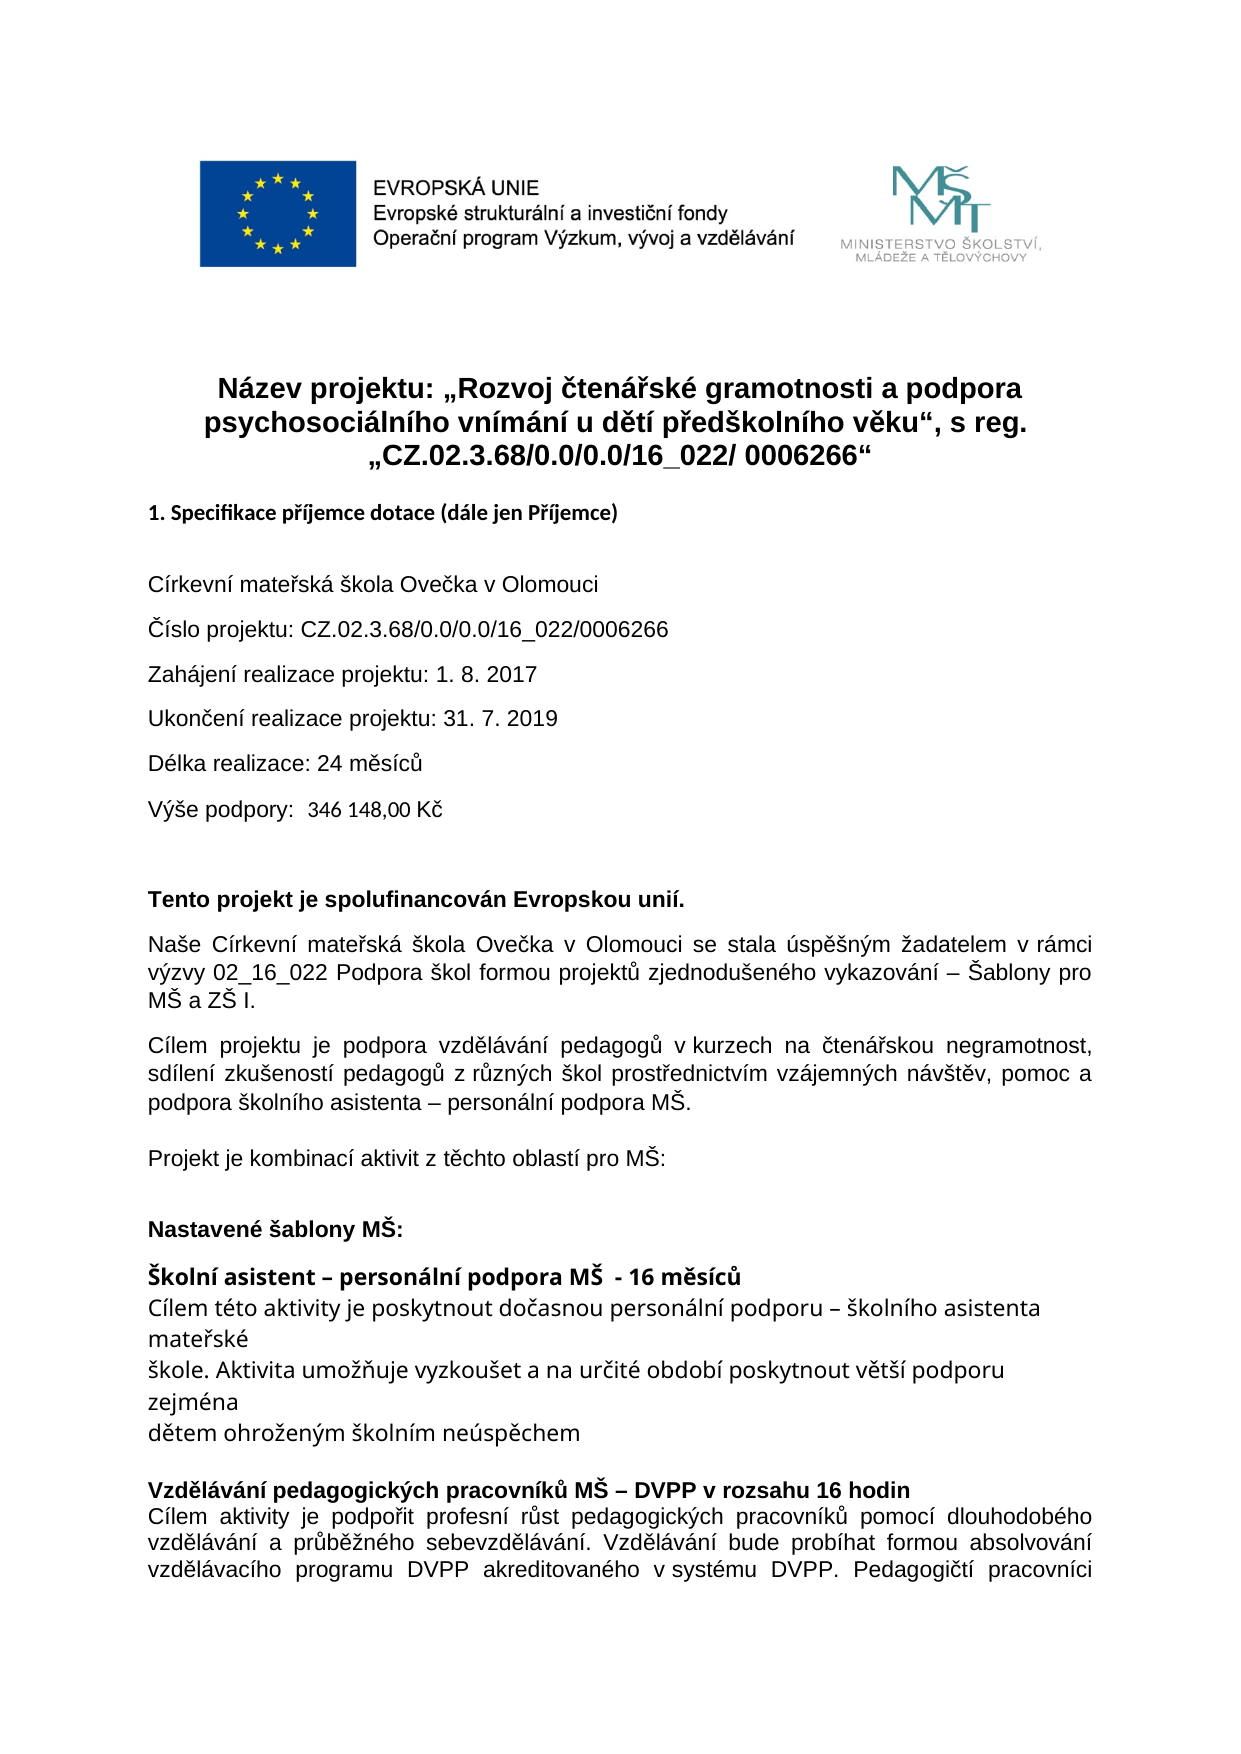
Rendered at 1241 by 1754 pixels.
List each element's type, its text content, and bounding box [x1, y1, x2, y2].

text Ukončení realizace projektu: 31. 7. 2019 [148, 705, 1092, 732]
text Cílem této aktivity je poskytnout dočasnou personální podporu – školního asistenta mateřské [148, 1292, 1092, 1354]
text Církevní mateřská škola Ovečka v Olomouci [148, 571, 1092, 597]
text Vzdělávání pedagogických pracovníků MŠ – DVPP v rozsahu 16 hodin [148, 1477, 1092, 1503]
text „CZ.02.3.68/0.0/0.0/16_022/ 0006266“ [148, 438, 1092, 472]
text Projekt je kombinací aktivit z těchto oblastí pro MŠ: [148, 1145, 1092, 1171]
picture [147, 109, 1093, 319]
text škole. Aktivita umožňuje vyzkoušet a na určité období poskytnout větší podporu zejména [148, 1354, 1092, 1417]
text Číslo projektu: CZ.02.3.68/0.0/0.0/16_022/0006266 [148, 616, 1092, 642]
text Naše Církevní mateřská škola Ovečka v Olomouci se stala úspěšným žadatelem v rámci výzvy 02_16_022 Podpora škol formou projektů zjednodušeného vykazování – Šablony pro MŠ a ZŠ I. [148, 931, 1092, 1014]
text Tento projekt je spolufinancován Evropskou unií. [148, 886, 1092, 913]
text Nastavené šablony MŠ: [148, 1216, 1092, 1242]
text Cílem projektu je podpora vzdělávání pedagogů v kurzech na čtenářskou negramotnost, sdílení zkušeností pedagogů z různých škol prostřednictvím vzájemných návštěv, pomoc a podpora školního asistenta – personální podpora MŠ. [148, 1032, 1092, 1115]
text Výše podpory: 346 148,00 Kč [148, 795, 1092, 823]
text dětem ohroženým školním neúspěchem [148, 1417, 1092, 1448]
text Cílem aktivity je podpořit profesní růst pedagogických pracovníků pomocí dlouhodobého vzdělávání a průběžného sebevzdělávání. Vzdělávání bude probíhat formou absolvování vzdělávacího programu DVPP akreditovaného v systému DVPP. Pedagogičtí pracovníci [148, 1503, 1092, 1582]
text Školní asistent – personální podpora MŠ - 16 měsíců [148, 1261, 1092, 1292]
text 1. Specifikace příjemce dotace (dále jen Příjemce) [148, 498, 1092, 526]
text Délka realizace: 24 měsíců [148, 750, 1092, 777]
text Název projektu: „Rozvoj čtenářské gramotnosti a podpora psychosociálního vnímání u dětí předškolního věku“, s reg. [148, 371, 1092, 438]
text Zahájení realizace projektu: 1. 8. 2017 [148, 661, 1092, 687]
